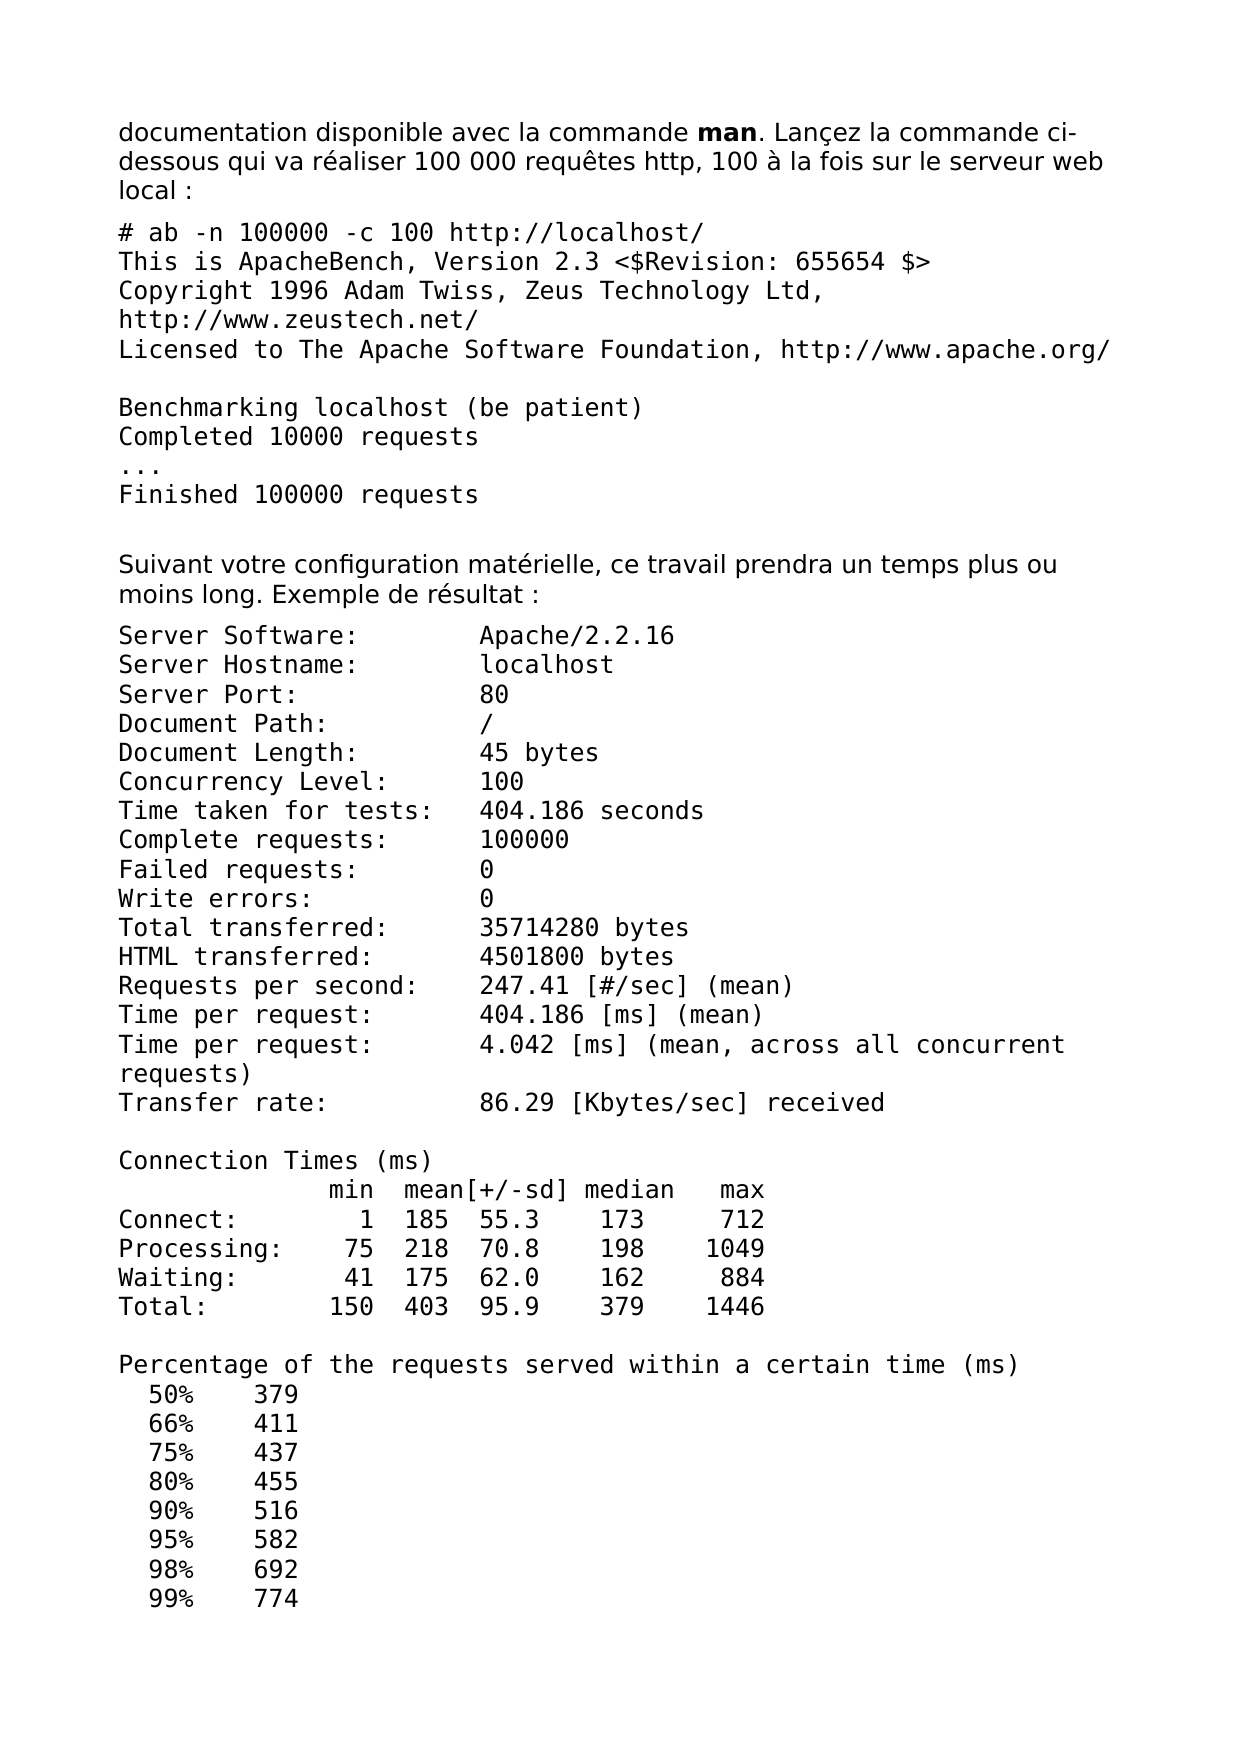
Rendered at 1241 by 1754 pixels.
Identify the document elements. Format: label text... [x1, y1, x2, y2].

text Suivant votre configuration matérielle, ce travail prendra un temps plus ou moins long. Exemple de résultat : [118, 522, 1122, 609]
text # ab -n 100000 -c 100 http://localhost/ This is ApacheBench, Version 2.3 <$Revision: 655654 $> Copyright 1996 Adam Twiss, Zeus Technology Ltd, http://www.zeustech.net/ Licensed to The Apache Software Foundation, http://www.apache.org/ Benchmarking localhost (be patient) Completed 10000 requests ... Finished 100000 requests [118, 218, 1122, 510]
text documentation disponible avec la commande man. Lançez la commande ci-dessous qui va réaliser 100 000 requêtes http, 100 à la fois sur le serveur web local : [118, 118, 1122, 206]
text Server Software: Apache/2.2.16 Server Hostname: localhost Server Port: 80 Document Path: / Document Length: 45 bytes Concurrency Level: 100 Time taken for tests: 404.186 seconds Complete requests: 100000 Failed requests: 0 Write errors: 0 Total transferred: 35714280 bytes HTML transferred: 4501800 bytes Requests per second: 247.41 [#/sec] (mean) Time per request: 404.186 [ms] (mean) Time per request: 4.042 [ms] (mean, across all concurrent requests) Transfer rate: 86.29 [Kbytes/sec] received Connection Times (ms) min mean[+/-sd] median max Connect: 1 185 55.3 173 712 Processing: 75 218 70.8 198 1049 Waiting: 41 175 62.0 162 884 Total: 150 403 95.9 379 1446 Percentage of the requests served within a certain time (ms) 50% 379 66% 411 75% 437 80% 455 90% 516 95% 582 98% 692 99% 774 [118, 622, 1122, 1613]
